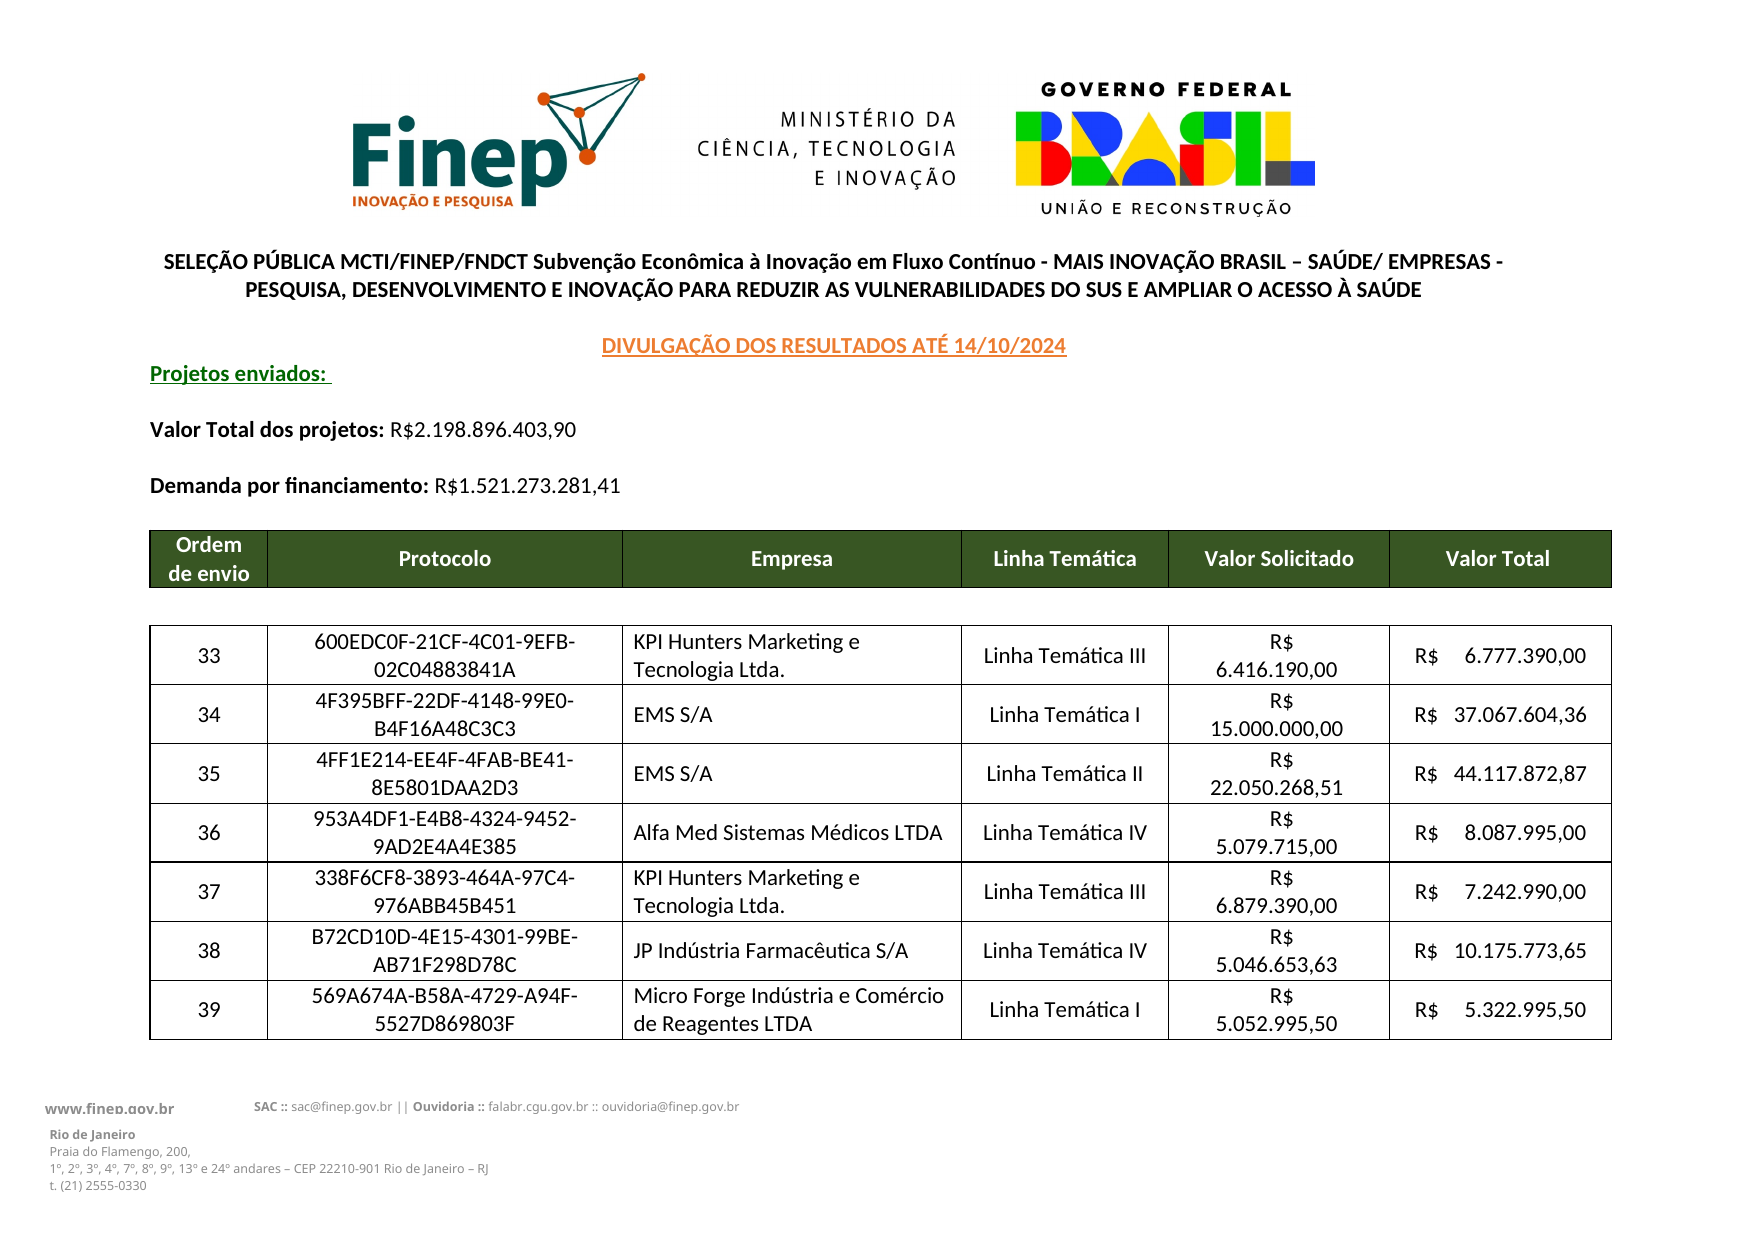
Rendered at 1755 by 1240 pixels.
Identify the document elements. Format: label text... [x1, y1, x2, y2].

table_cell B72CD10D-4E15-4301-99BE-AB71F298D78C [268, 922, 622, 979]
table_cell Linha Temática III [962, 626, 1168, 684]
table_cell 33 [151, 626, 267, 684]
table_cell R$ 6.879.390,00 [1169, 863, 1389, 921]
table_cell R$ 37.067.604,36 [1390, 685, 1611, 743]
table_cell 35 [151, 744, 267, 802]
table_cell R$ 22.050.268,51 [1169, 744, 1389, 802]
table_cell R$ 6.416.190,00 [1169, 626, 1389, 684]
table_cell R$ 44.117.872,87 [1390, 744, 1611, 802]
table_cell EMS S/A [623, 685, 961, 743]
table_cell Linha Temática IV [962, 804, 1168, 861]
table_cell 34 [151, 685, 267, 743]
table_cell R$ 5.046.653,63 [1169, 922, 1389, 979]
table_cell R$ 5.079.715,00 [1169, 804, 1389, 861]
table_cell 36 [151, 804, 267, 861]
table_cell R$ 15.000.000,00 [1169, 685, 1389, 743]
table_cell R$ 6.777.390,00 [1390, 626, 1611, 684]
table_cell Micro Forge Indústria e Comércio de Reagentes LTDA [623, 981, 961, 1039]
table_cell R$ 8.087.995,00 [1390, 804, 1611, 861]
table_cell JP Indústria Farmacêutica S/A [623, 922, 961, 979]
table_cell Alfa Med Sistemas Médicos LTDA [623, 804, 961, 861]
table_cell KPI Hunters Marketing e Tecnologia Ltda. [623, 863, 961, 921]
table_cell 37 [151, 863, 267, 921]
table_cell 4F395BFF-22DF-4148-99E0-B4F16A48C3C3 [268, 685, 622, 743]
table_cell Linha Temática III [962, 863, 1168, 921]
table_cell 338F6CF8-3893-464A-97C4-976ABB45B451 [268, 863, 622, 921]
table_cell 569A674A-B58A-4729-A94F-5527D869803F [268, 981, 622, 1039]
table_cell 38 [151, 922, 267, 979]
table_cell R$ 7.242.990,00 [1390, 863, 1611, 921]
table_cell 39 [151, 981, 267, 1039]
table_cell R$ 5.052.995,50 [1169, 981, 1389, 1039]
table_cell EMS S/A [623, 744, 961, 802]
table_cell Linha Temática I [962, 981, 1168, 1039]
table_cell R$ 10.175.773,65 [1390, 922, 1611, 979]
table_cell R$ 5.322.995,50 [1390, 981, 1611, 1039]
table_cell Linha Temática IV [962, 922, 1168, 979]
table_cell KPI Hunters Marketing e Tecnologia Ltda. [623, 626, 961, 684]
table_cell 4FF1E214-EE4F-4FAB-BE41-8E5801DAA2D3 [268, 744, 622, 802]
table_cell 953A4DF1-E4B8-4324-9452-9AD2E4A4E385 [268, 804, 622, 861]
table_cell Linha Temática I [962, 685, 1168, 743]
table_cell Linha Temática II [962, 744, 1168, 802]
table_cell 600EDC0F-21CF-4C01-9EFB-02C04883841A [268, 626, 622, 684]
